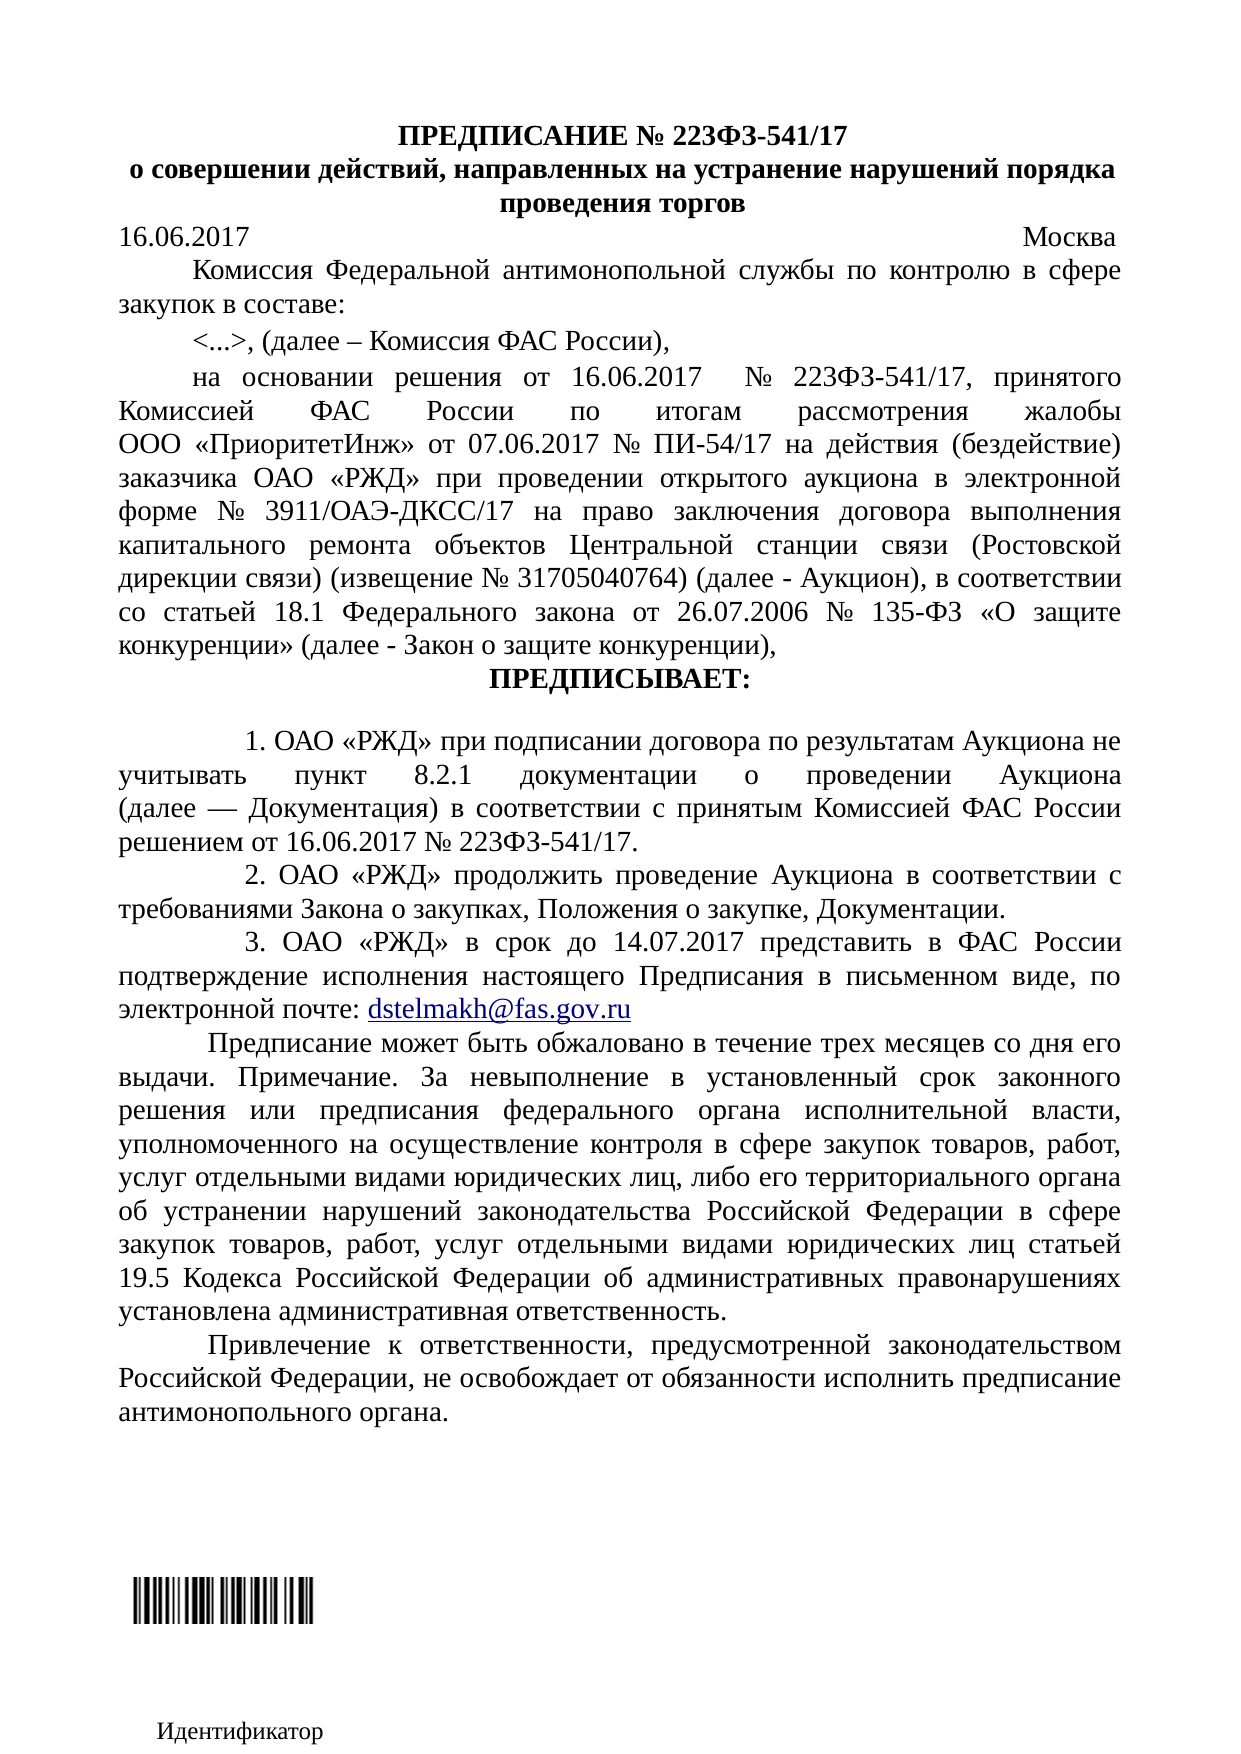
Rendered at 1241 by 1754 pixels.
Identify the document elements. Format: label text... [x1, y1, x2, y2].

text 3. ОАО «РЖД» в срок до 14.07.2017 представить в ФАС России подтверждение исполнения настоящего Предписания в письменном виде, по электронной почте: dstelmakh@fas.gov.ru [118, 924, 1122, 1025]
text о совершении действий, направленных на устранение нарушений порядка проведения торгов [123, 152, 1122, 219]
text 1. ОАО «РЖД» при подписании договора по результатам Аукциона не учитывать пункт 8.2.1 документации о проведении Аукциона (далее — Документация) в соответствии с принятым Комиссией ФАС России решением от 16.06.2017 № 223ФЗ-541/17. [118, 723, 1122, 857]
text Комиссия Федеральной антимонопольной службы по контролю в сфере закупок в составе: [118, 252, 1122, 319]
picture [118, 1577, 331, 1624]
text ПРЕДПИСЫВАЕТ: [118, 661, 1122, 694]
text на основании решения от 16.06.2017 № 223ФЗ-541/17, принятого Комиссией ФАС России по итогам рассмотрения жалобы ООО «ПриоритетИнж» от 07.06.2017 № ПИ-54/17 на действия (бездействие) заказчика ОАО «РЖД» при проведении открытого аукциона в электронной форме № 3911/ОАЭ-ДКСС/17 на право заключения договора выполнения капитального ремонта объектов Центральной станции связи (Ростовской дирекции связи) (извещение № 31705040764) (далее - Аукцион), в соответствии со статьей 18.1 Федерального закона от 26.07.2006 № 135-ФЗ «О защите конкуренции» (далее - Закон о защите конкуренции), [118, 359, 1122, 661]
text ПРЕДПИСАНИЕ № 223ФЗ-541/17 [123, 118, 1122, 152]
text 16.06.2017 Москва [118, 219, 1122, 252]
text Привлечение к ответственности, предусмотренной законодательством Российской Федерации, не освобождает от обязанности исполнить предписание антимонопольного органа. [118, 1327, 1122, 1428]
text 2. ОАО «РЖД» продолжить проведение Аукциона в соответствии с требованиями Закона о закупках, Положения о закупке, Документации. [118, 857, 1122, 924]
text Предписание может быть обжаловано в течение трех месяцев со дня его выдачи. Примечание. За невыполнение в установленный срок законного решения или предписания федерального органа исполнительной власти, уполномоченного на осуществление контроля в сфере закупок товаров, работ, услуг отдельными видами юридических лиц, либо его территориального органа об устранении нарушений законодательства Российской Федерации в сфере закупок товаров, работ, услуг отдельными видами юридических лиц статьей 19.5 Кодекса Российской Федерации об административных правонарушениях установлена административная ответственность. [118, 1025, 1122, 1327]
text <...>, (далее – Комиссия ФАС России), [118, 319, 1122, 359]
